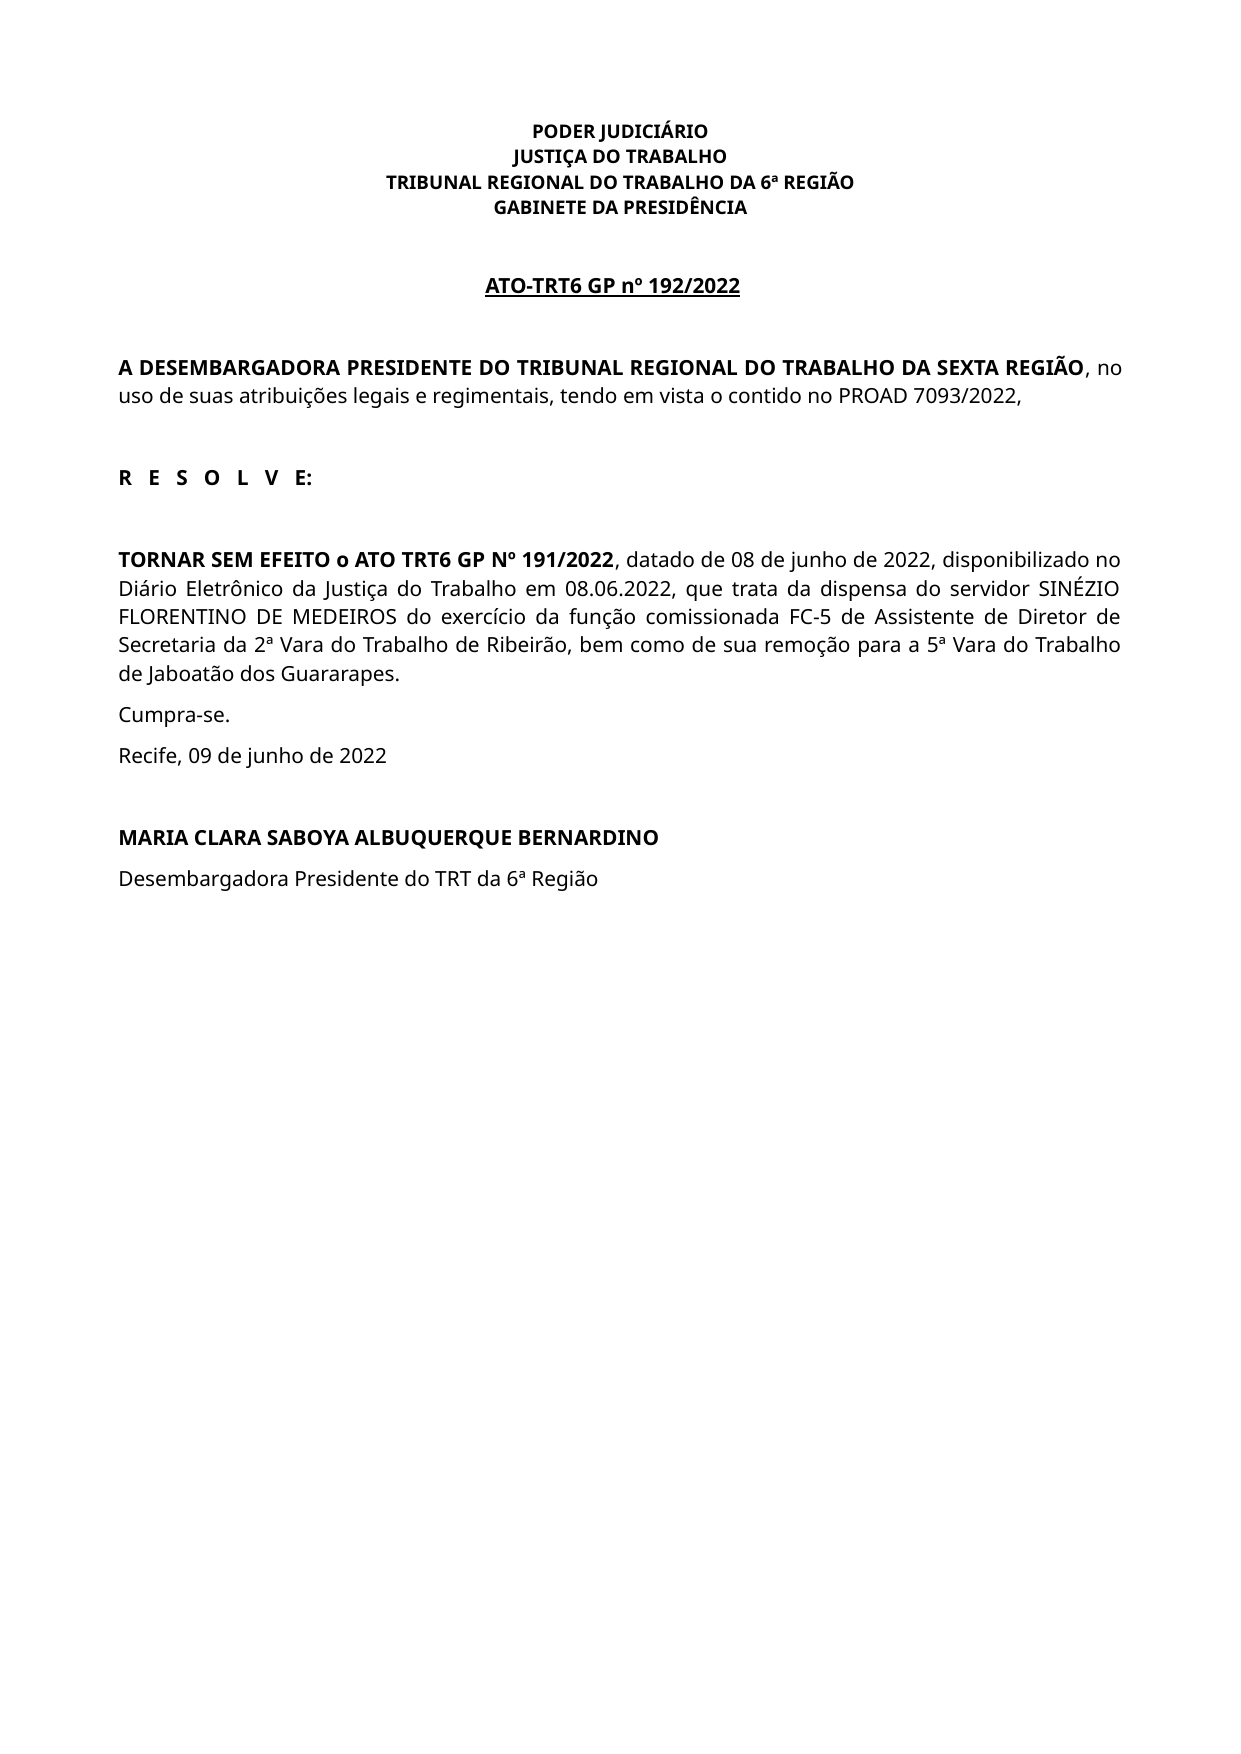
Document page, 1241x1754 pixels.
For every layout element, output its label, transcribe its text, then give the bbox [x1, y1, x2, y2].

text ATO-TRT6 GP nº 192/2022 [118, 271, 1107, 300]
text R E S O L V E: [118, 463, 1122, 492]
text Desembargadora Presidente do TRT da 6ª Região [118, 864, 1122, 892]
text Recife, 09 de junho de 2022 [118, 741, 1122, 769]
text Cumpra-se. [118, 700, 1122, 728]
text TRIBUNAL REGIONAL DO TRABALHO DA 6ª REGIÃO [118, 169, 1122, 195]
text GABINETE DA PRESIDÊNCIA [118, 195, 1122, 220]
text PODER JUDICIÁRIO [118, 118, 1122, 144]
subtitle JUSTIÇA DO TRABALHO [118, 144, 1122, 169]
text A DESEMBARGADORA PRESIDENTE DO TRIBUNAL REGIONAL DO TRABALHO DA SEXTA REGIÃO, no uso de suas atribuições legais e regimentais, tendo em vista o contido no PROAD 7093/2022, [118, 353, 1122, 410]
text MARIA CLARA SABOYA ALBUQUERQUE BERNARDINO [118, 823, 1122, 851]
text TORNAR SEM EFEITO o ATO TRT6 GP Nº 191/2022, datado de 08 de junho de 2022, disponibilizado no Diário Eletrônico da Justiça do Trabalho em 08.06.2022, que trata da dispensa do servidor SINÉZIO FLORENTINO DE MEDEIROS do exercício da função comissionada FC-5 de Assistente de Diretor de Secretaria da 2ª Vara do Trabalho de Ribeirão, bem como de sua remoção para a 5ª Vara do Trabalho de Jaboatão dos Guararapes. [118, 545, 1122, 687]
